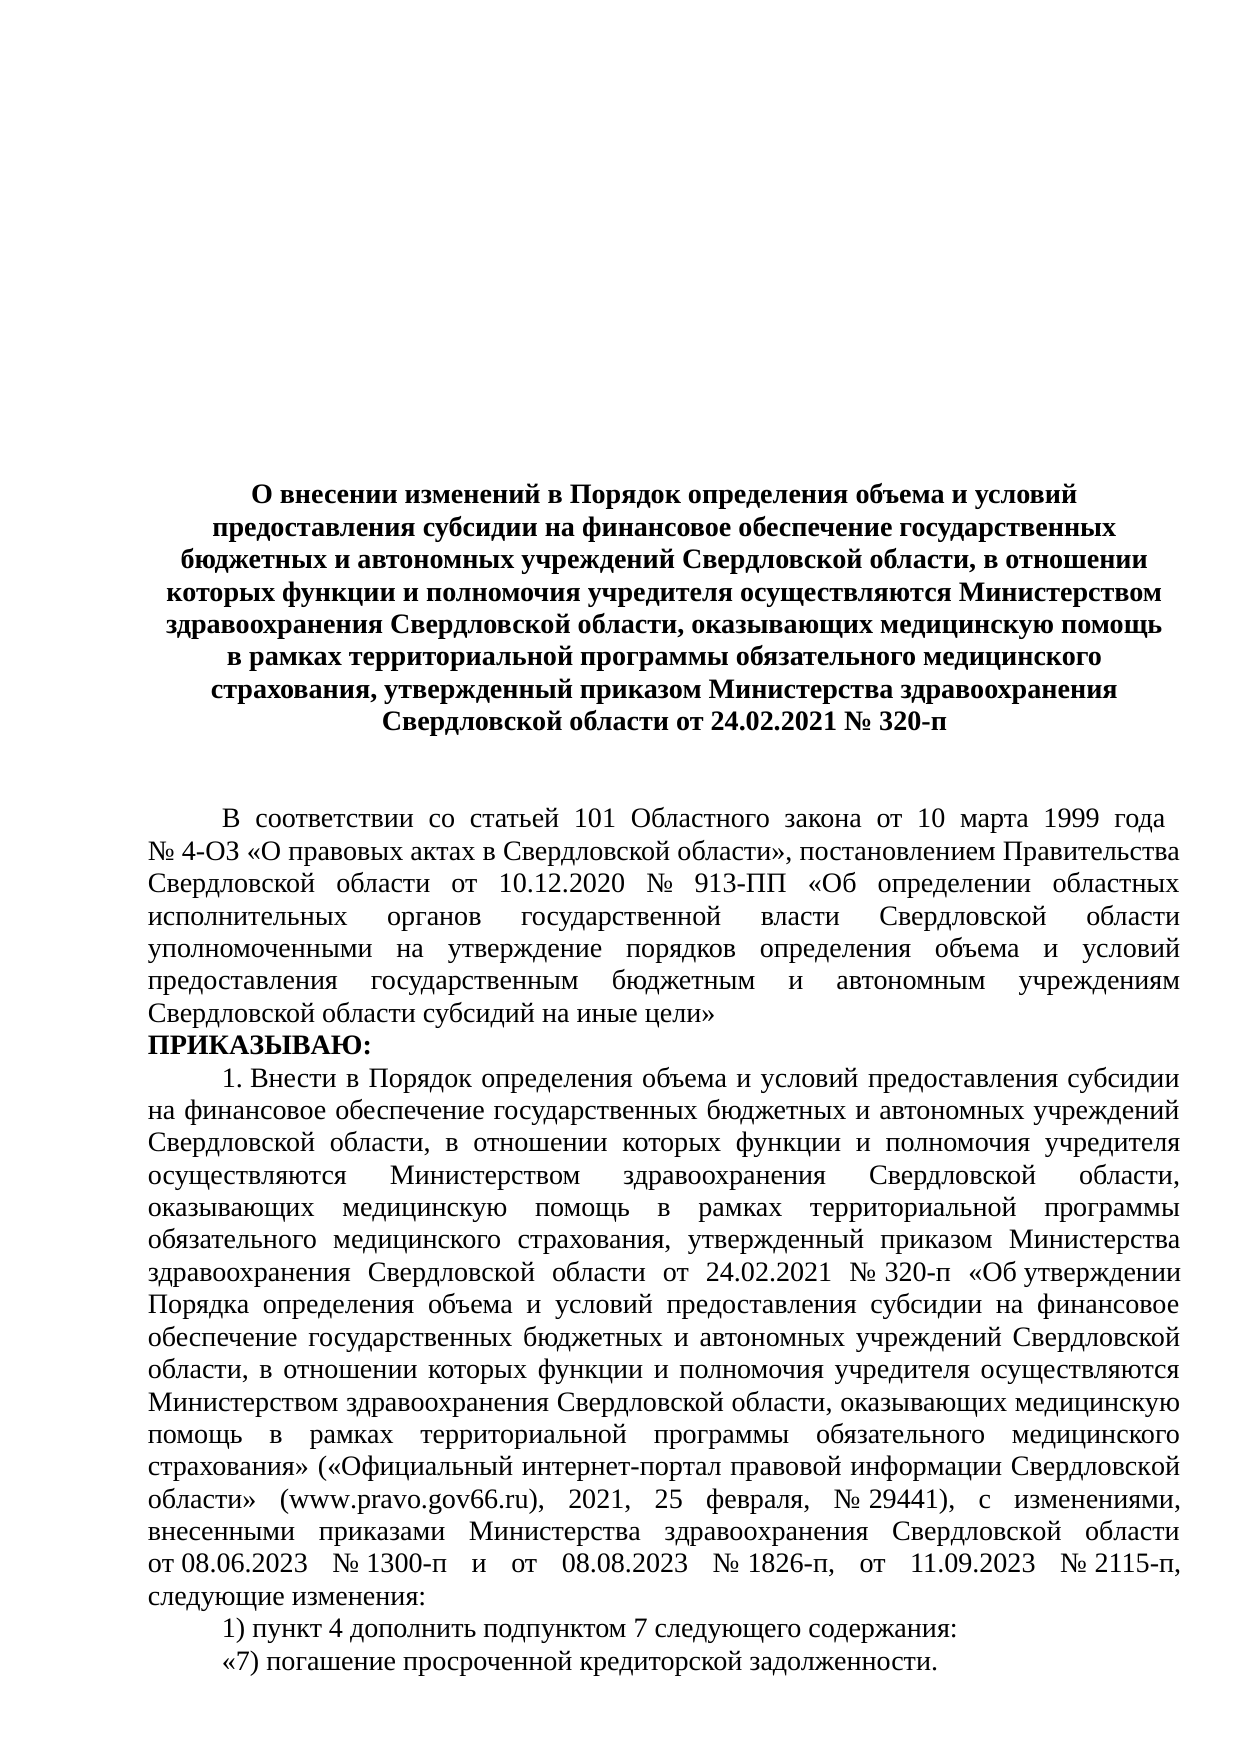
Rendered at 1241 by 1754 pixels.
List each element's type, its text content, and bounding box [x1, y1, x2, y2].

text «7) погашение просроченной кредиторской задолженности. [148, 1644, 1181, 1676]
text О внесении изменений в Порядок определения объема и условий предоставления субсидии на финансовое обеспечение государственных бюджетных и автономных учреждений Свердловской области, в отношении которых функции и полномочия учредителя осуществляются Министерством здравоохранения Свердловской области, оказывающих медицинскую помощь в рамках территориальной программы обязательного медицинского страхования, утвержденный приказом Министерства здравоохранения Свердловской области от 24.02.2021 № 320-п [148, 477, 1181, 737]
text 1. Внести в Порядок определения объема и условий предоставления субсидии на финансовое обеспечение государственных бюджетных и автономных учреждений Свердловской области, в отношении которых функции и полномочия учредителя осуществляются Министерством здравоохранения Свердловской области, оказывающих медицинскую помощь в рамках территориальной программы обязательного медицинского страхования, утвержденный приказом Министерства здравоохранения Свердловской области от 24.02.2021 № 320-п «Об утверждении Порядка определения объема и условий предоставления субсидии на финансовое обеспечение государственных бюджетных и автономных учреждений Свердловской области, в отношении которых функции и полномочия учредителя осуществляются Министерством здравоохранения Свердловской области, оказывающих медицинскую помощь в рамках территориальной программы обязательного медицинского страхования» («Официальный интернет-портал правовой информации Свердловской области» (www.pravo.gov66.ru), 2021, 25 февраля, № 29441), с изменениями, внесенными приказами Министерства здравоохранения Свердловской области от 08.06.2023 № 1300-п и от 08.08.2023 № 1826-п, от 11.09.2023 № 2115-п, следующие изменения: [148, 1061, 1181, 1611]
text ПРИКАЗЫВАЮ: [148, 1028, 1181, 1061]
text 1) пункт 4 дополнить подпунктом 7 следующего содержания: [148, 1611, 1181, 1644]
text В соответствии со статьей 101 Областного закона от 10 марта 1999 года № 4-ОЗ «О правовых актах в Свердловской области», постановлением Правительства Свердловской области от 10.12.2020 № 913-ПП «Об определении областных исполнительных органов государственной власти Свердловской области уполномоченными на утверждение порядков определения объема и условий предоставления государственным бюджетным и автономным учреждениям Свердловской области субсидий на иные цели» [148, 801, 1181, 1028]
